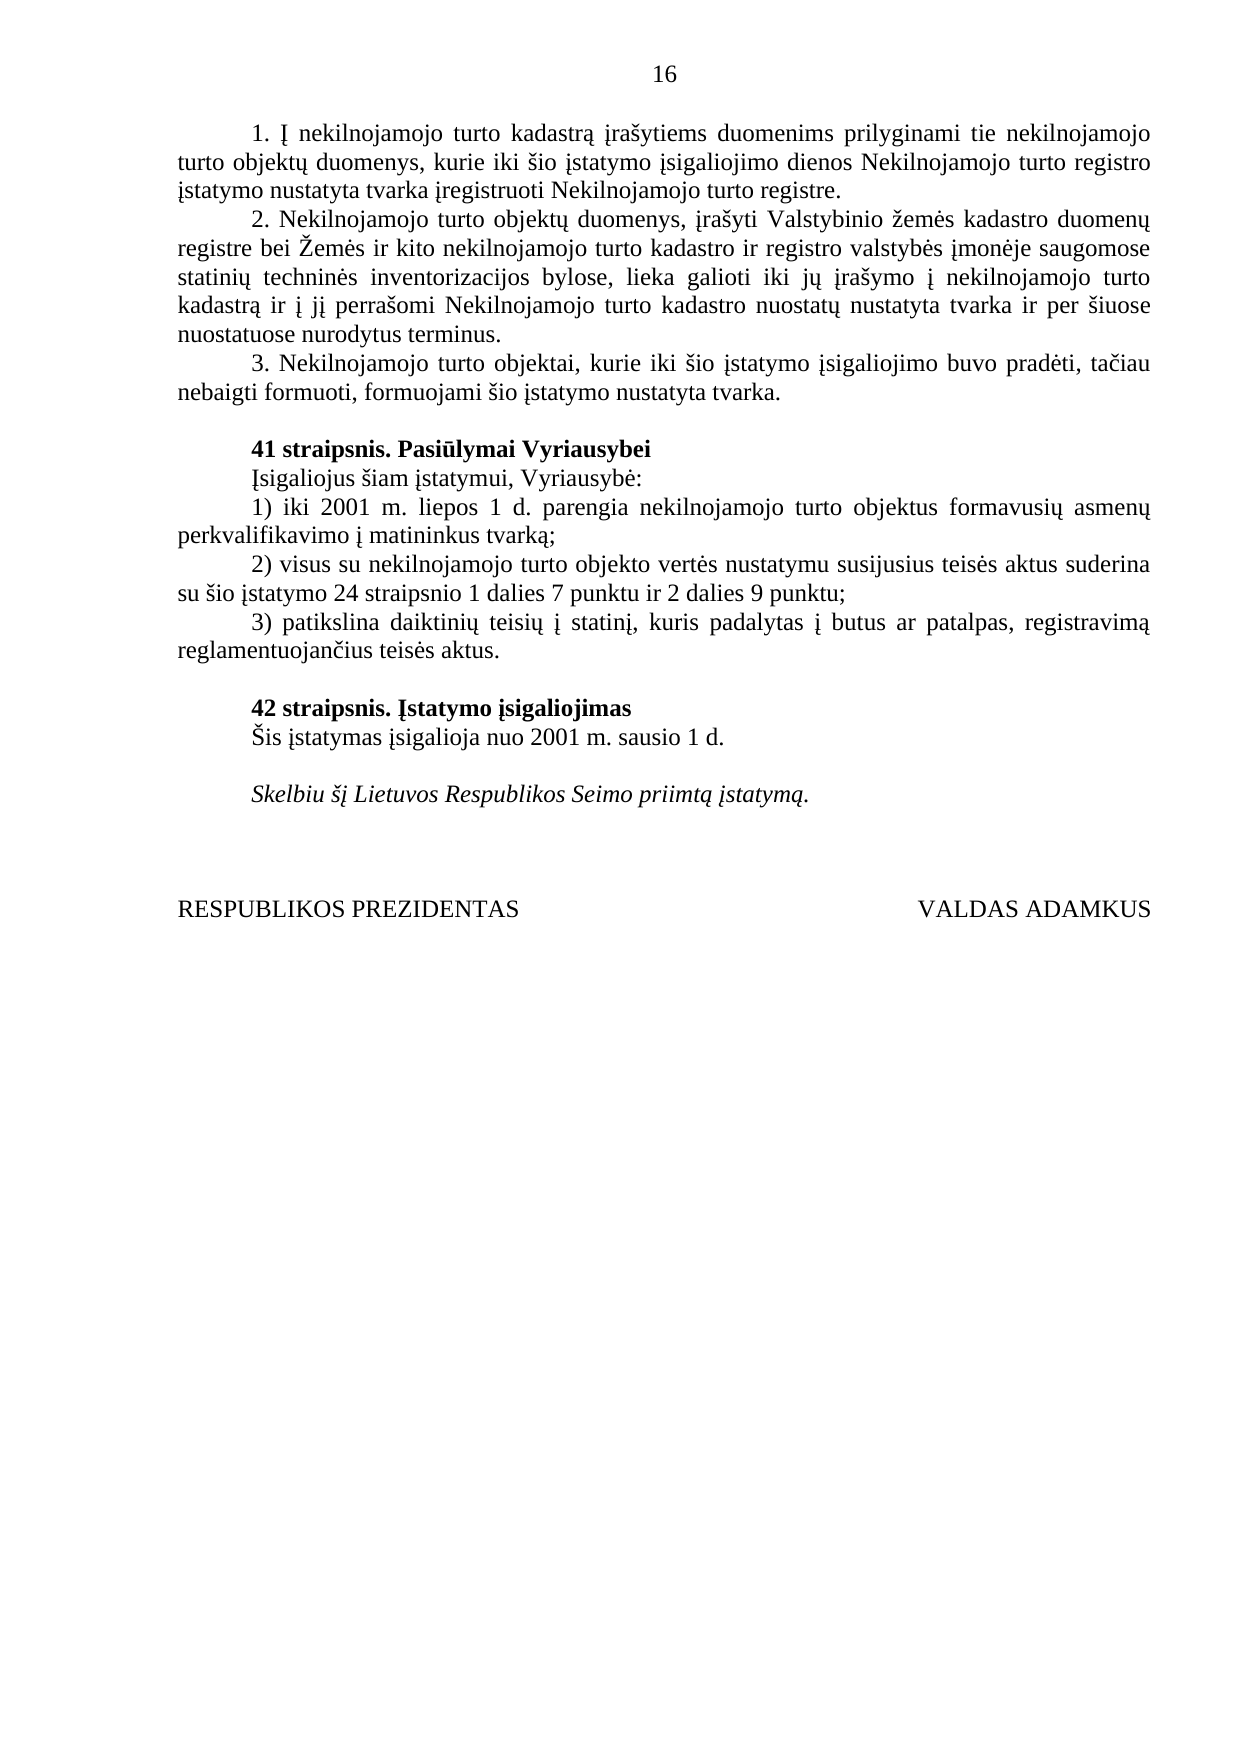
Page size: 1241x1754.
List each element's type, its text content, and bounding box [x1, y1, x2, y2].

text 2. Nekilnojamojo turto objektų duomenys, įrašyti Valstybinio žemės kadastro duomenų registre bei Žemės ir kito nekilnojamojo turto kadastro ir registro valstybės įmonėje saugomose statinių techninės inventorizacijos bylose, lieka galioti iki jų įrašymo į nekilnojamojo turto kadastrą ir į jį perrašomi Nekilnojamojo turto kadastro nuostatų nustatyta tvarka ir per šiuose nuostatuose nurodytus terminus. [177, 204, 1152, 348]
text Šis įstatymas įsigalioja nuo 2001 m. sausio 1 d. [177, 722, 1152, 751]
text 1. Į nekilnojamojo turto kadastrą įrašytiems duomenims prilyginami tie nekilnojamojo turto objektų duomenys, kurie iki šio įstatymo įsigaliojimo dienos Nekilnojamojo turto registro įstatymo nustatyta tvarka įregistruoti Nekilnojamojo turto registre. [177, 118, 1152, 204]
text 42 straipsnis. Įstatymo įsigaliojimas [177, 693, 1152, 722]
text RESPUBLIKOS PREZIDENTAS VALDAS ADAMKUS [177, 894, 1152, 923]
text Skelbiu šį Lietuvos Respublikos Seimo priimtą įstatymą. [177, 779, 1152, 808]
text 2) visus su nekilnojamojo turto objekto vertės nustatymu susijusius teisės aktus suderina su šio įstatymo 24 straipsnio 1 dalies 7 punktu ir 2 dalies 9 punktu; [177, 549, 1152, 607]
text 3) patikslina daiktinių teisių į statinį, kuris padalytas į butus ar patalpas, registravimą reglamentuojančius teisės aktus. [177, 607, 1152, 664]
text 41 straipsnis. Pasiūlymai Vyriausybei [177, 434, 1152, 463]
text 3. Nekilnojamojo turto objektai, kurie iki šio įstatymo įsigaliojimo buvo pradėti, tačiau nebaigti formuoti, formuojami šio įstatymo nustatyta tvarka. [177, 348, 1152, 406]
text Įsigaliojus šiam įstatymui, Vyriausybė: [177, 463, 1152, 492]
text 1) iki 2001 m. liepos 1 d. parengia nekilnojamojo turto objektus formavusių asmenų perkvalifikavimo į matininkus tvarką; [177, 492, 1152, 549]
